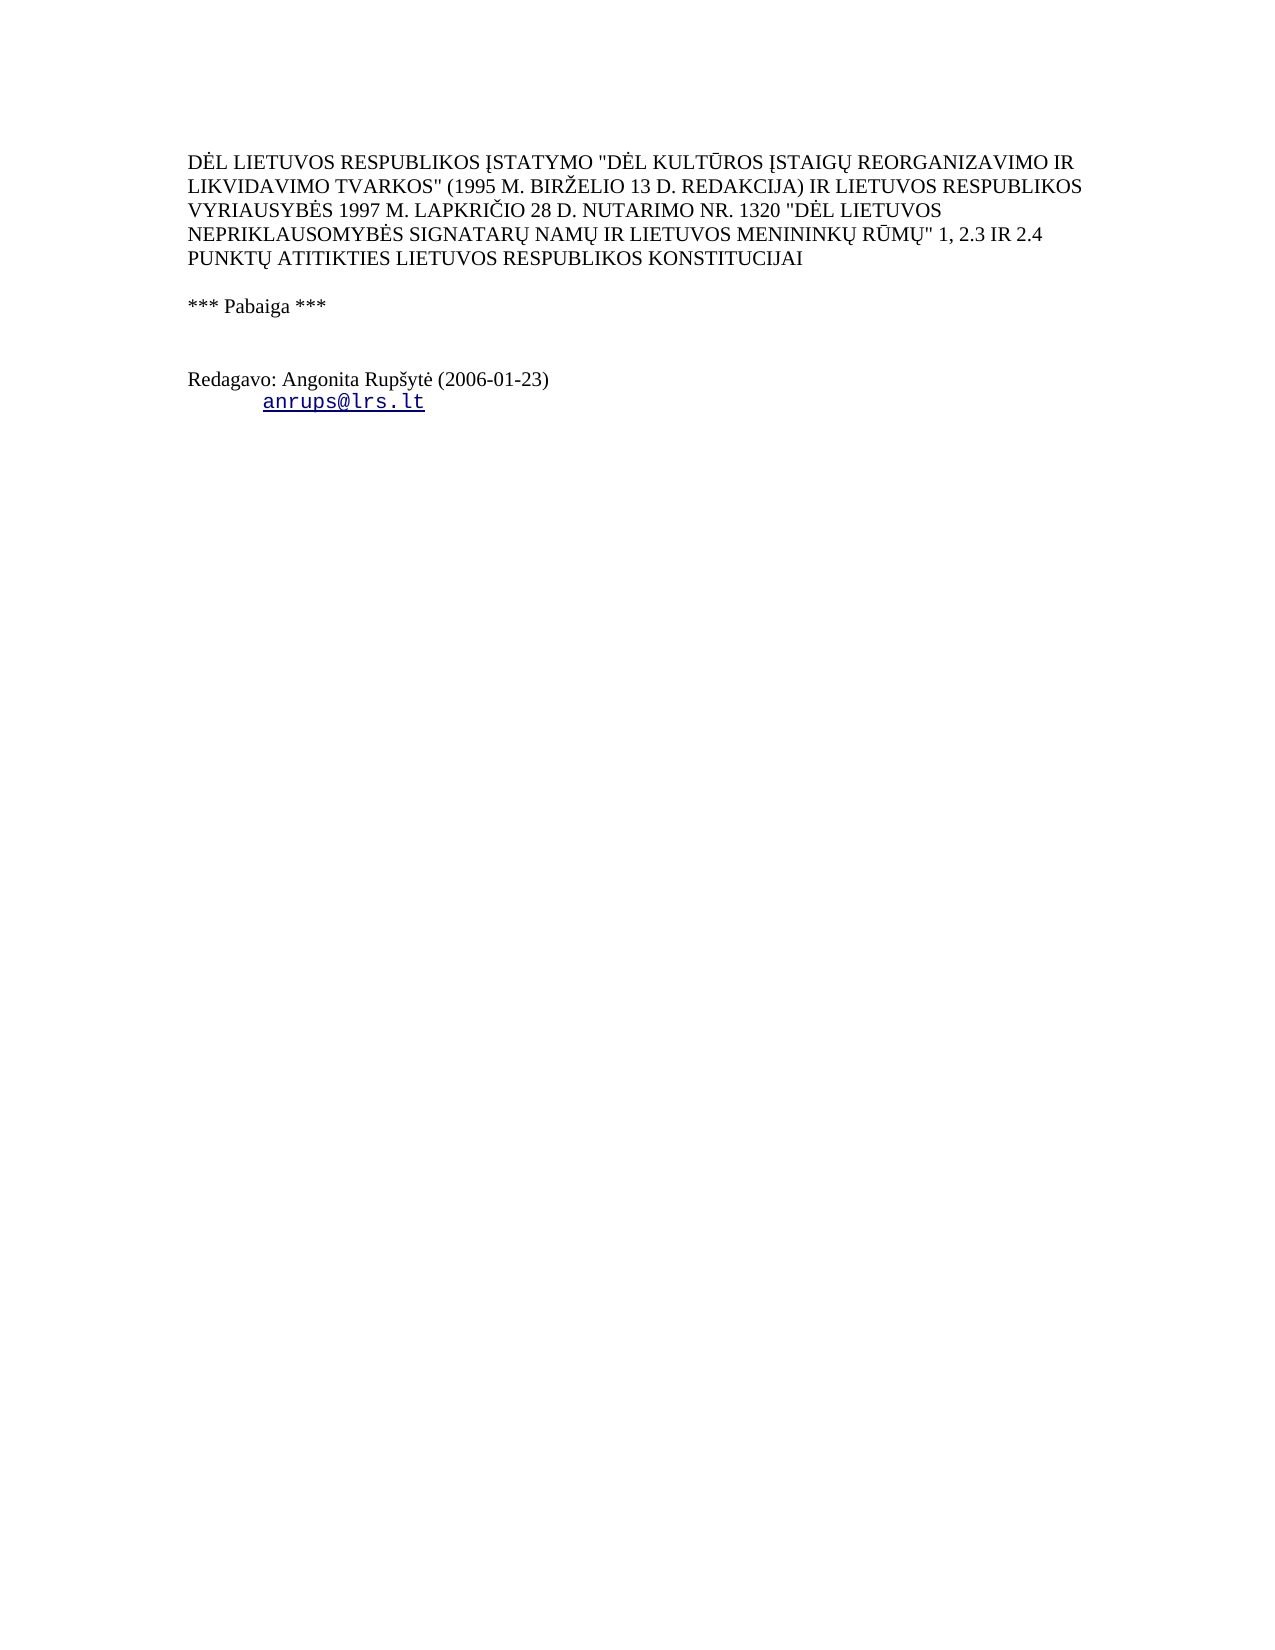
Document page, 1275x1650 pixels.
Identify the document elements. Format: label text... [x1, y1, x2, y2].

text DĖL LIETUVOS RESPUBLIKOS ĮSTATYMO "DĖL KULTŪROS ĮSTAIGŲ REORGANIZAVIMO IR LIKVIDAVIMO TVARKOS" (1995 M. BIRŽELIO 13 D. REDAKCIJA) IR LIETUVOS RESPUBLIKOS VYRIAUSYBĖS 1997 M. LAPKRIČIO 28 D. NUTARIMO NR. 1320 "DĖL LIETUVOS NEPRIKLAUSOMYBĖS SIGNATARŲ NAMŲ IR LIETUVOS MENININKŲ RŪMŲ" 1, 2.3 IR 2.4 PUNKTŲ ATITIKTIES LIETUVOS RESPUBLIKOS KONSTITUCIJAI [187, 150, 1087, 270]
text anrups@lrs.lt [187, 391, 1087, 414]
text *** Pabaiga *** [187, 294, 1087, 318]
text Redagavo: Angonita Rupšytė (2006-01-23) [187, 367, 1087, 391]
